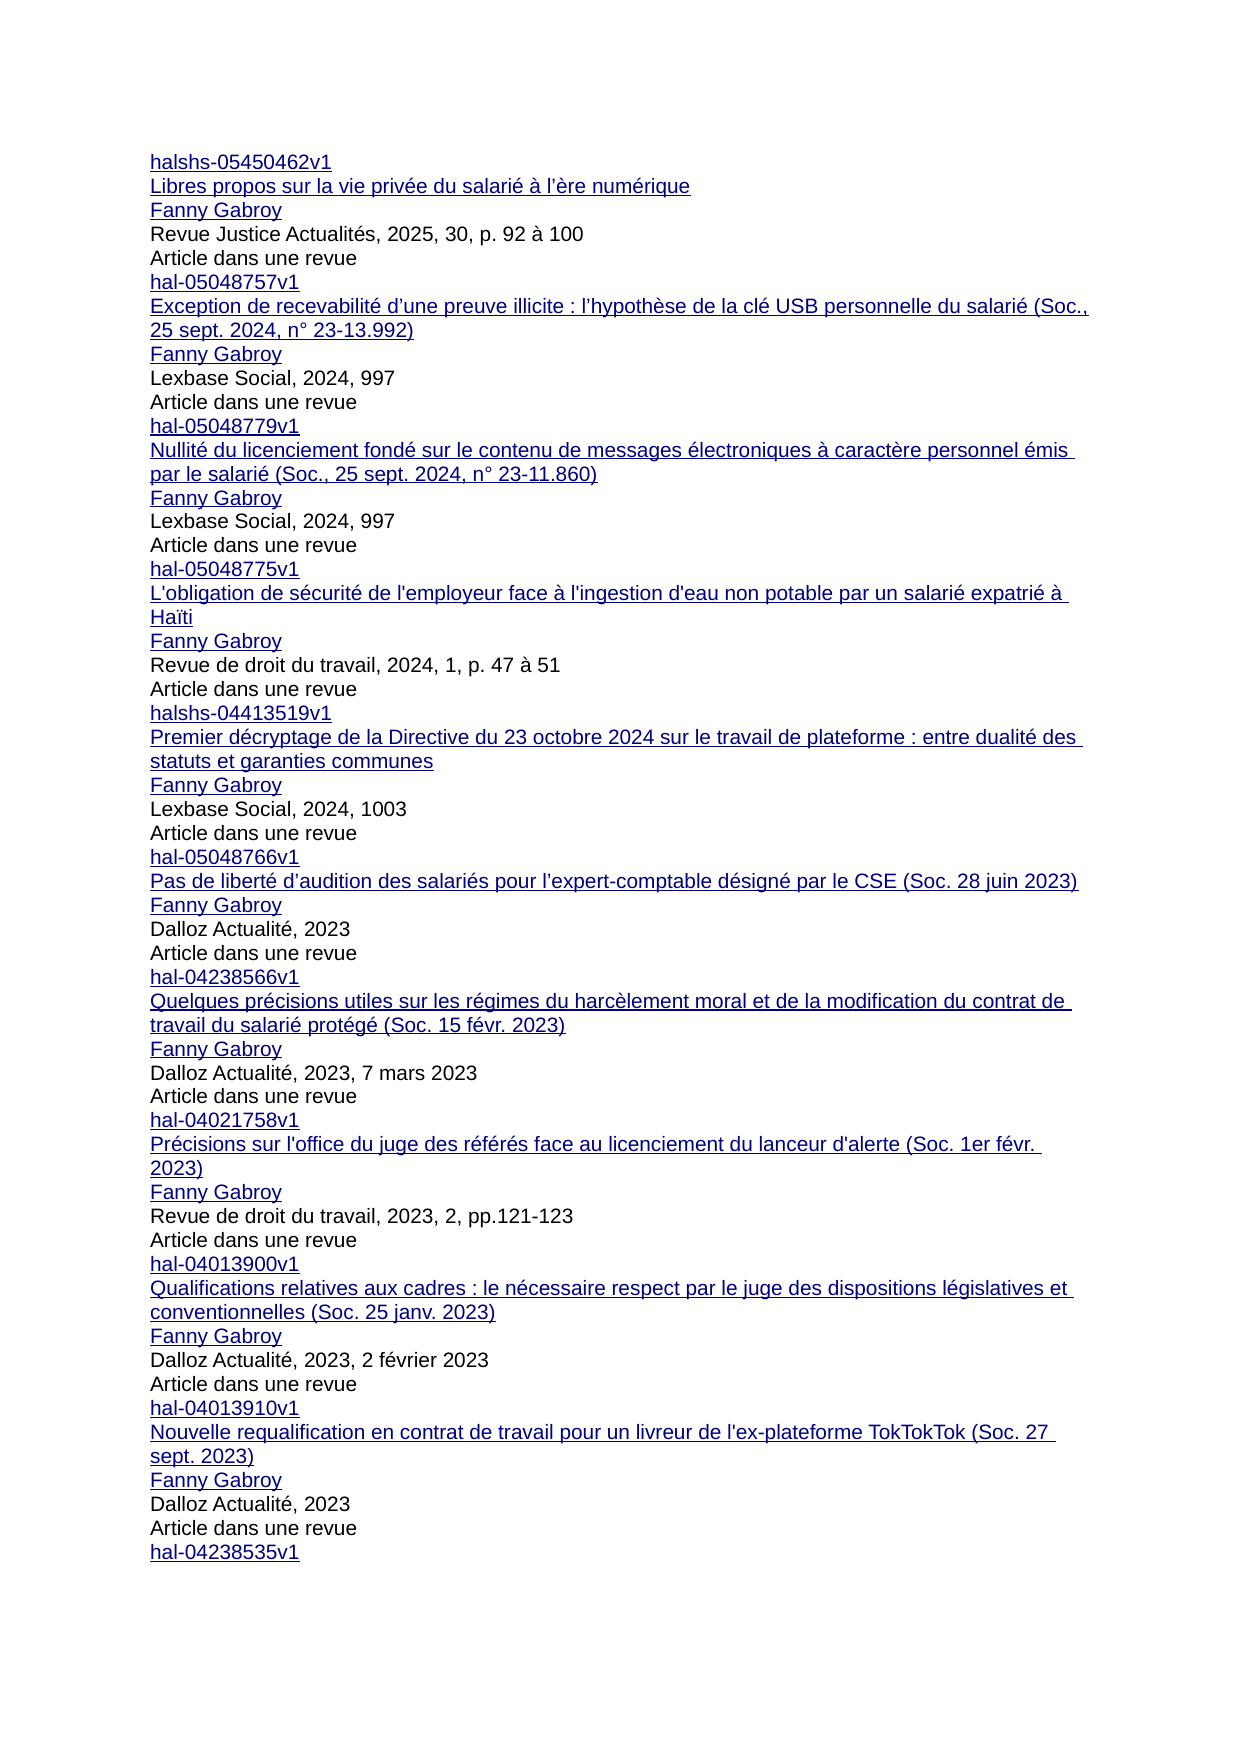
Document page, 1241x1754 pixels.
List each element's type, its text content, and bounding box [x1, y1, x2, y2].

table_cell Libres propos sur la vie privée du salarié à l’ère numérique Fanny Gabroy Revue Justice Actualités, 2025, 30, p. 92 à 100 Article dans une revue hal-05048757v1 [150, 174, 1090, 294]
table_cell Exception de recevabilité d’une preuve illicite : l’hypothèse de la clé USB personnelle du salarié (Soc., 25 sept. 2024, n° 23-13.992) Fanny Gabroy Lexbase Social, 2024, 997 Article dans une revue hal-05048779v1 [150, 294, 1090, 437]
table_cell Pas de liberté d’audition des salariés pour l’expert-comptable désigné par le CSE (Soc. 28 juin 2023) Fanny Gabroy Dalloz Actualité, 2023 Article dans une revue hal-04238566v1 [150, 869, 1090, 988]
table_cell Qualifications relatives aux cadres : le nécessaire respect par le juge des dispositions législatives et conventionnelles (Soc. 25 janv. 2023) Fanny Gabroy Dalloz Actualité, 2023, 2 février 2023 Article dans une revue hal-04013910v1 [150, 1276, 1090, 1420]
table_cell L'obligation de sécurité de l'employeur face à l'ingestion d'eau non potable par un salarié expatrié à Haïti Fanny Gabroy Revue de droit du travail, 2024, 1, p. 47 à 51 Article dans une revue halshs-04413519v1 [150, 581, 1090, 725]
table_cell Premier décryptage de la Directive du 23 octobre 2024 sur le travail de plateforme : entre dualité des statuts et garanties communes Fanny Gabroy Lexbase Social, 2024, 1003 Article dans une revue hal-05048766v1 [150, 725, 1090, 869]
table_cell Nullité du licenciement fondé sur le contenu de messages électroniques à caractère personnel émis par le salarié (Soc., 25 sept. 2024, n° 23-11.860) Fanny Gabroy Lexbase Social, 2024, 997 Article dans une revue hal-05048775v1 [150, 438, 1090, 581]
table_cell Nouvelle requalification en contrat de travail pour un livreur de l'ex-plateforme TokTokTok (Soc. 27 sept. 2023) Fanny Gabroy Dalloz Actualité, 2023 Article dans une revue hal-04238535v1 [150, 1420, 1090, 1563]
table_cell halshs-05450462v1 [150, 150, 1090, 174]
table_cell Quelques précisions utiles sur les régimes du harcèlement moral et de la modification du contrat de travail du salarié protégé (Soc. 15 févr. 2023) Fanny Gabroy Dalloz Actualité, 2023, 7 mars 2023 Article dans une revue hal-04021758v1 [150, 989, 1090, 1132]
table_cell Précisions sur l'office du juge des référés face au licenciement du lanceur d'alerte (Soc. 1er févr. 2023) Fanny Gabroy Revue de droit du travail, 2023, 2, pp.121-123 Article dans une revue hal-04013900v1 [150, 1132, 1090, 1276]
